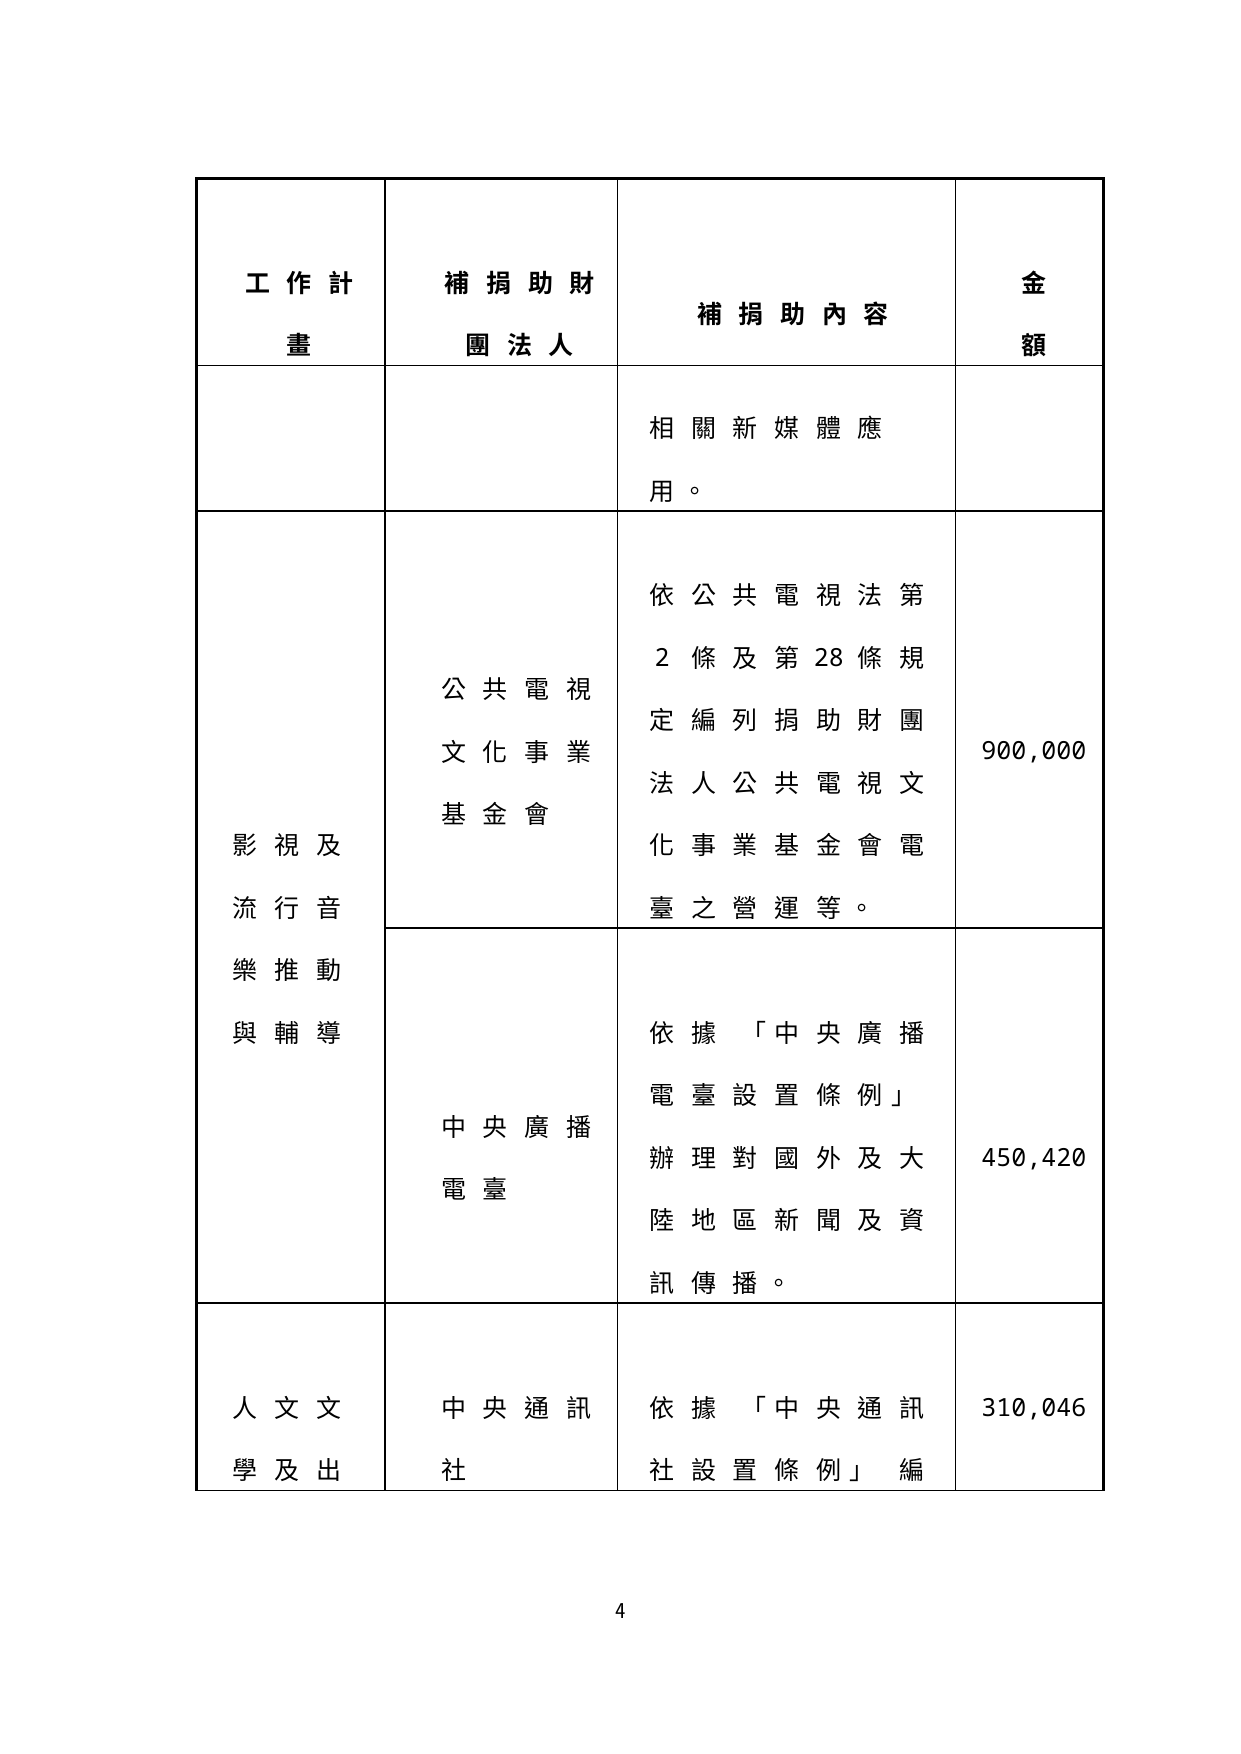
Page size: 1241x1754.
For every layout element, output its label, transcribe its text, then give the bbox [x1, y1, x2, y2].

table_cell 依據「中央通訊社設置條例」編 [618, 1304, 955, 1490]
table_header 工作計畫 [198, 180, 384, 365]
table_cell 人文文學及出 [198, 1304, 384, 1490]
table_cell 450,420 [956, 929, 1102, 1302]
table_cell 中央通訊社 [386, 1304, 617, 1490]
table_cell 依據「中央廣播電臺設置條例」辦理對國外及大陸地區新聞及資訊傳播。 [618, 929, 955, 1302]
table_cell 相關新媒體應用。 [618, 366, 955, 510]
table_cell 公共電視文化事業基金會 [386, 512, 617, 927]
table_cell 影視及流行音樂推動與輔導 [198, 512, 384, 1302]
table_cell 310,046 [956, 1304, 1102, 1490]
table_cell [198, 366, 384, 510]
table_header 補捐助內容 [618, 180, 955, 365]
table_header 金 額 [956, 180, 1102, 365]
table_cell [956, 366, 1102, 510]
table_cell [386, 366, 617, 510]
table_cell 中央廣播電臺 [386, 929, 617, 1302]
table_cell 900,000 [956, 512, 1102, 927]
table_cell 依公共電視法第2條及第28條規定編列捐助財團法人公共電視文化事業基金會電臺之營運等。 [618, 512, 955, 927]
table_header 補捐助財團法人 [386, 180, 617, 365]
